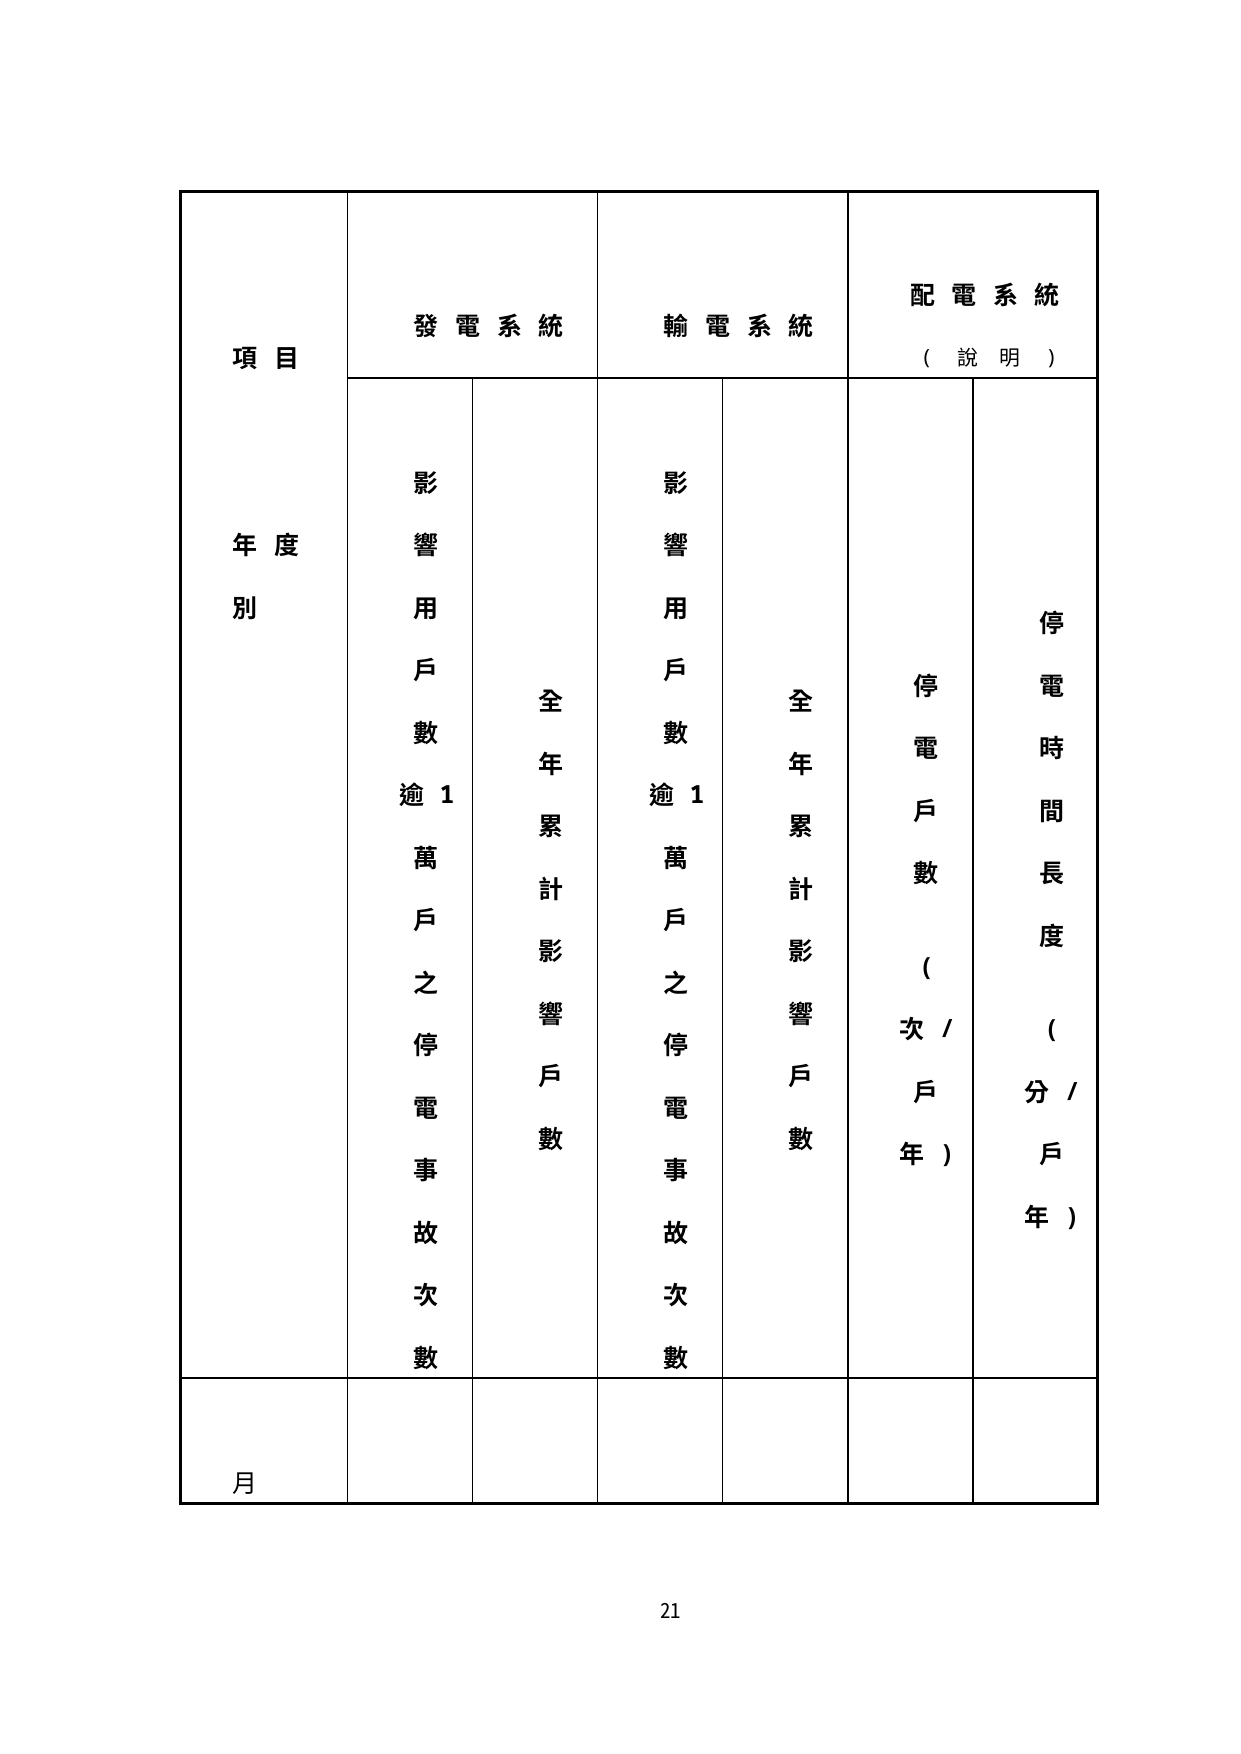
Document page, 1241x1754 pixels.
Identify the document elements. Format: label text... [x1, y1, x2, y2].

table_header 配電系統(說明) [849, 193, 1096, 377]
table_cell [849, 1379, 972, 1502]
table_header 項目 年度別 [182, 193, 347, 1377]
table_cell [723, 1379, 847, 1502]
table_cell 全年累計影響戶數 [473, 379, 597, 1377]
table_cell 停電時間長度 (分/戶年) [974, 379, 1096, 1377]
table_cell [974, 1379, 1096, 1502]
table_header 發電系統 [348, 193, 597, 377]
table_header 輸電系統 [598, 193, 847, 377]
table_cell 月 [182, 1379, 347, 1502]
table_cell 影響用戶數逾1萬戶之停電事故次數 [598, 379, 722, 1377]
table_cell 停電戶數 (次/戶年) [849, 379, 972, 1377]
table_cell [598, 1379, 722, 1502]
table_cell [348, 1379, 472, 1502]
table_cell 全年累計影響戶數 [723, 379, 847, 1377]
table_cell 影響用戶數逾1萬戶之停電事故次數 [348, 379, 472, 1377]
table_cell [473, 1379, 597, 1502]
